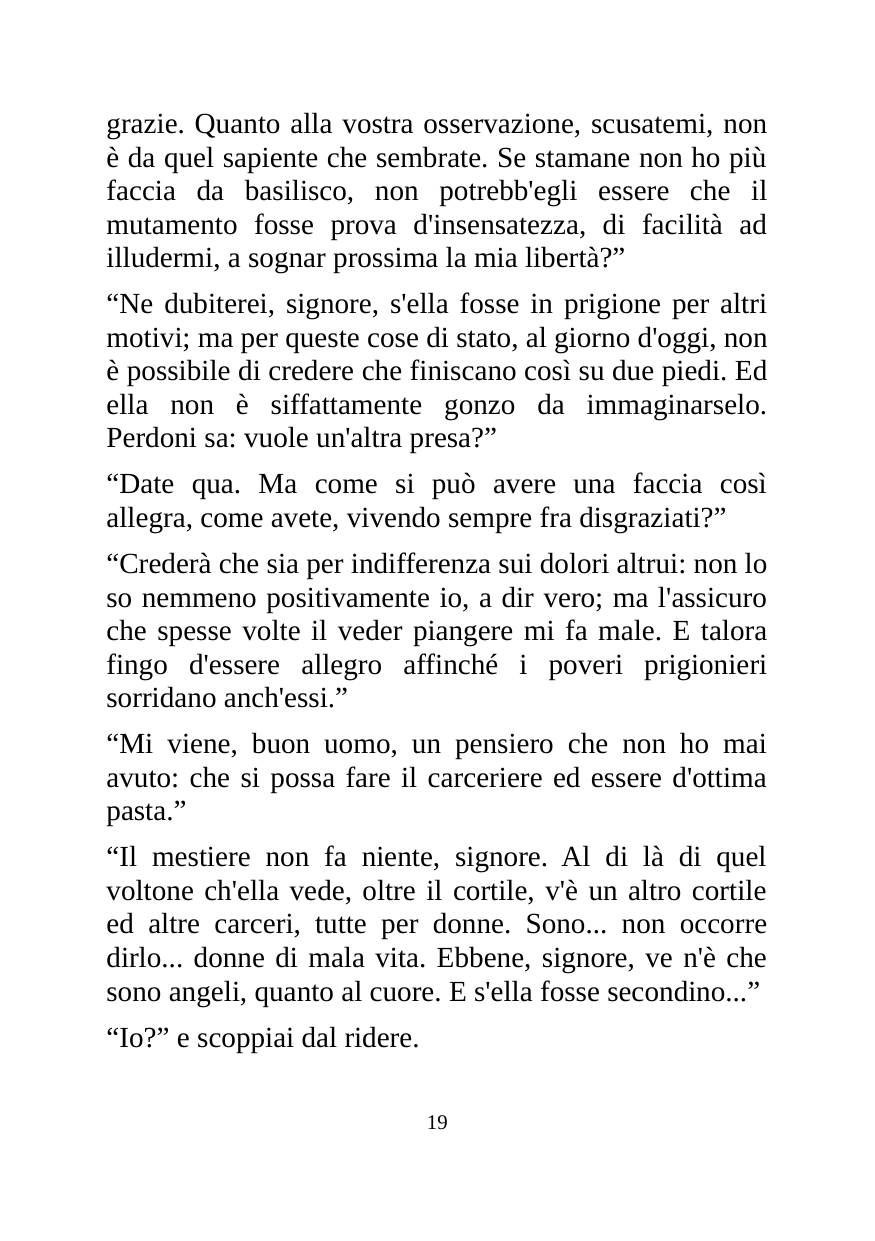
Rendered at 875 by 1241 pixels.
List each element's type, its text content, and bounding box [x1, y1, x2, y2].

text “Io?” e scoppiai dal ridere. [106, 1020, 768, 1053]
text “Il mestiere non fa niente, signore. Al di là di quel voltone ch'ella vede, oltre il cortile, v'è un altro cortile ed altre carceri, tutte per donne. Sono... non occorre dirlo... donne di mala vita. Ebbene, signore, ve n'è che sono angeli, quanto al cuore. E s'ella fosse secondino...” [106, 839, 768, 1007]
text “Ne dubiterei, signore, s'ella fosse in prigione per altri motivi; ma per queste cose di stato, al giorno d'oggi, non è possibile di credere che finiscano così su due piedi. Ed ella non è siffattamente gonzo da immaginarselo. Perdoni sa: vuole un'altra presa?” [106, 286, 768, 454]
text “Mi viene, buon uomo, un pensiero che non ho mai avuto: che si possa fare il carceriere ed essere d'ottima pasta.” [106, 726, 768, 827]
text “Crederà che sia per indifferenza sui dolori altrui: non lo so nemmeno positivamente io, a dir vero; ma l'assicuro che spesse volte il veder piangere mi fa male. E talora fingo d'essere allegro affinché i poveri prigionieri sorridano anch'essi.” [106, 546, 768, 714]
text grazie. Quanto alla vostra osservazione, scusatemi, non è da quel sapiente che sembrate. Se stamane non ho più faccia da basilisco, non potrebb'egli essere che il mutamento fosse prova d'insensatezza, di facilità ad illudermi, a sognar prossima la mia libertà?” [106, 106, 768, 274]
text “Date qua. Ma come si può avere una faccia così allegra, come avete, vivendo sempre fra disgraziati?” [106, 467, 768, 534]
